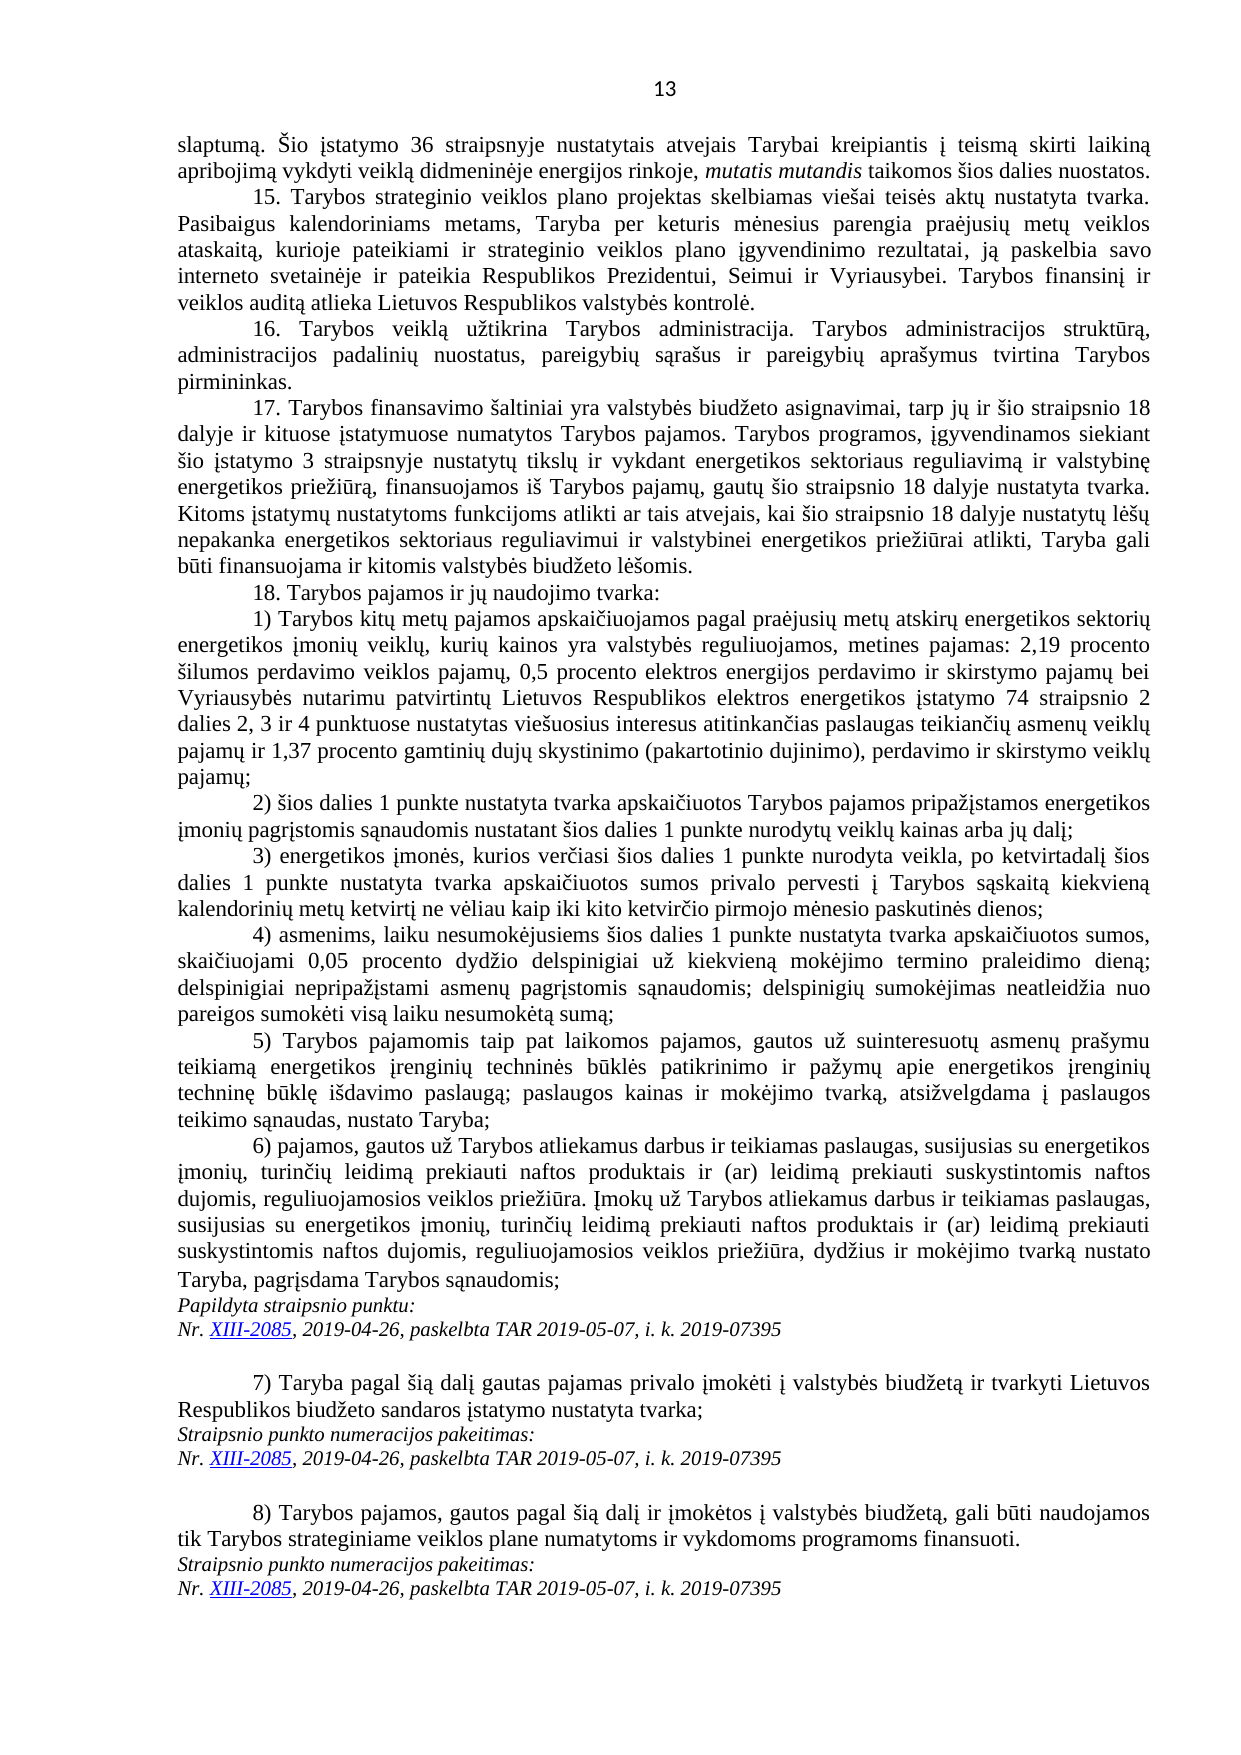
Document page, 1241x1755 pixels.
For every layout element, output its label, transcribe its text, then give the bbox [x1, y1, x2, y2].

text 6) pajamos, gautos už Tarybos atliekamus darbus ir teikiamas paslaugas, susijusias su energetikos įmonių, turinčių leidimą prekiauti naftos produktais ir (ar) leidimą prekiauti suskystintomis naftos dujomis, reguliuojamosios veiklos priežiūra. Įmokų už Tarybos atliekamus darbus ir teikiamas paslaugas, susijusias su energetikos įmonių, turinčių leidimą prekiauti naftos produktais ir (ar) leidimą prekiauti suskystintomis naftos dujomis, reguliuojamosios veiklos priežiūra, dydžius ir mokėjimo tvarką nustato Taryba, pagrįsdama Tarybos sąnaudomis; [177, 1132, 1152, 1293]
text 2) šios dalies 1 punkte nustatyta tvarka apskaičiuotos Tarybos pajamos pripažįstamos energetikos įmonių pagrįstomis sąnaudomis nustatant šios dalies 1 punkte nurodytų veiklų kainas arba jų dalį; [177, 789, 1152, 842]
text 18. Tarybos pajamos ir jų naudojimo tvarka: [177, 579, 1152, 605]
text 5) Tarybos pajamomis taip pat laikomos pajamos, gautos už suinteresuotų asmenų prašymu teikiamą energetikos įrenginių techninės būklės patikrinimo ir pažymų apie energetikos įrenginių techninę būklę išdavimo paslaugą; paslaugos kainas ir mokėjimo tvarką, atsižvelgdama į paslaugos teikimo sąnaudas, nustato Taryba; [177, 1027, 1152, 1132]
text Nr. XIII-2085, 2019-04-26, paskelbta TAR 2019-05-07, i. k. 2019-07395 [177, 1317, 1152, 1341]
text Straipsnio punkto numeracijos pakeitimas: [177, 1552, 1152, 1576]
text 16. Tarybos veiklą užtikrina Tarybos administracija. Tarybos administracijos struktūrą, administracijos padalinių nuostatus, pareigybių sąrašus ir pareigybių aprašymus tvirtina Tarybos pirmininkas. [177, 315, 1152, 394]
text 8) Tarybos pajamos, gautos pagal šią dalį ir įmokėtos į valstybės biudžetą, gali būti naudojamos tik Tarybos strateginiame veiklos plane numatytoms ir vykdomoms programoms finansuoti. [177, 1499, 1152, 1552]
text 7) Taryba pagal šią dalį gautas pajamas privalo įmokėti į valstybės biudžetą ir tvarkyti Lietuvos Respublikos biudžeto sandaros įstatymo nustatyta tvarka; [177, 1369, 1152, 1422]
text Papildyta straipsnio punktu: [177, 1293, 1152, 1317]
text slaptumą. Šio įstatymo 36 straipsnyje nustatytais atvejais Tarybai kreipiantis į teismą skirti laikiną apribojimą vykdyti veiklą didmeninėje energijos rinkoje, mutatis mutandis taikomos šios dalies nuostatos. [177, 131, 1152, 183]
text 1) Tarybos kitų metų pajamos apskaičiuojamos pagal praėjusių metų atskirų energetikos sektorių energetikos įmonių veiklų, kurių kainos yra valstybės reguliuojamos, metines pajamas: 2,19 procento šilumos perdavimo veiklos pajamų, 0,5 procento elektros energijos perdavimo ir skirstymo pajamų bei Vyriausybės nutarimu patvirtintų Lietuvos Respublikos elektros energetikos įstatymo 74 straipsnio 2 dalies 2, 3 ir 4 punktuose nustatytas viešuosius interesus atitinkančias paslaugas teikiančių asmenų veiklų pajamų ir 1,37 procento gamtinių dujų skystinimo (pakartotinio dujinimo), perdavimo ir skirstymo veiklų pajamų; [177, 605, 1152, 789]
text Straipsnio punkto numeracijos pakeitimas: [177, 1422, 1152, 1446]
text 17. Tarybos finansavimo šaltiniai yra valstybės biudžeto asignavimai, tarp jų ir šio straipsnio 18 dalyje ir kituose įstatymuose numatytos Tarybos pajamos. Tarybos programos, įgyvendinamos siekiant šio įstatymo 3 straipsnyje nustatytų tikslų ir vykdant energetikos sektoriaus reguliavimą ir valstybinę energetikos priežiūrą, finansuojamos iš Tarybos pajamų, gautų šio straipsnio 18 dalyje nustatyta tvarka. Kitoms įstatymų nustatytoms funkcijoms atlikti ar tais atvejais, kai šio straipsnio 18 dalyje nustatytų lėšų nepakanka energetikos sektoriaus reguliavimui ir valstybinei energetikos priežiūrai atlikti, Taryba gali būti finansuojama ir kitomis valstybės biudžeto lėšomis. [177, 394, 1152, 579]
text Nr. XIII-2085, 2019-04-26, paskelbta TAR 2019-05-07, i. k. 2019-07395 [177, 1446, 1152, 1470]
text 15. Tarybos strateginio veiklos plano projektas skelbiamas viešai teisės aktų nustatyta tvarka. Pasibaigus kalendoriniams metams, Taryba per keturis mėnesius parengia praėjusių metų veiklos ataskaitą, kurioje pateikiami ir strateginio veiklos plano įgyvendinimo rezultatai, ją paskelbia savo interneto svetainėje ir pateikia Respublikos Prezidentui, Seimui ir Vyriausybei. Tarybos finansinį ir veiklos auditą atlieka Lietuvos Respublikos valstybės kontrolė. [177, 183, 1152, 315]
text 4) asmenims, laiku nesumokėjusiems šios dalies 1 punkte nustatyta tvarka apskaičiuotos sumos, skaičiuojami 0,05 procento dydžio delspinigiai už kiekvieną mokėjimo termino praleidimo dieną; delspinigiai nepripažįstami asmenų pagrįstomis sąnaudomis; delspinigių sumokėjimas neatleidžia nuo pareigos sumokėti visą laiku nesumokėtą sumą; [177, 921, 1152, 1027]
text 3) energetikos įmonės, kurios verčiasi šios dalies 1 punkte nurodyta veikla, po ketvirtadalį šios dalies 1 punkte nustatyta tvarka apskaičiuotos sumos privalo pervesti į Tarybos sąskaitą kiekvieną kalendorinių metų ketvirtį ne vėliau kaip iki kito ketvirčio pirmojo mėnesio paskutinės dienos; [177, 842, 1152, 921]
text Nr. XIII-2085, 2019-04-26, paskelbta TAR 2019-05-07, i. k. 2019-07395 [177, 1576, 1152, 1600]
